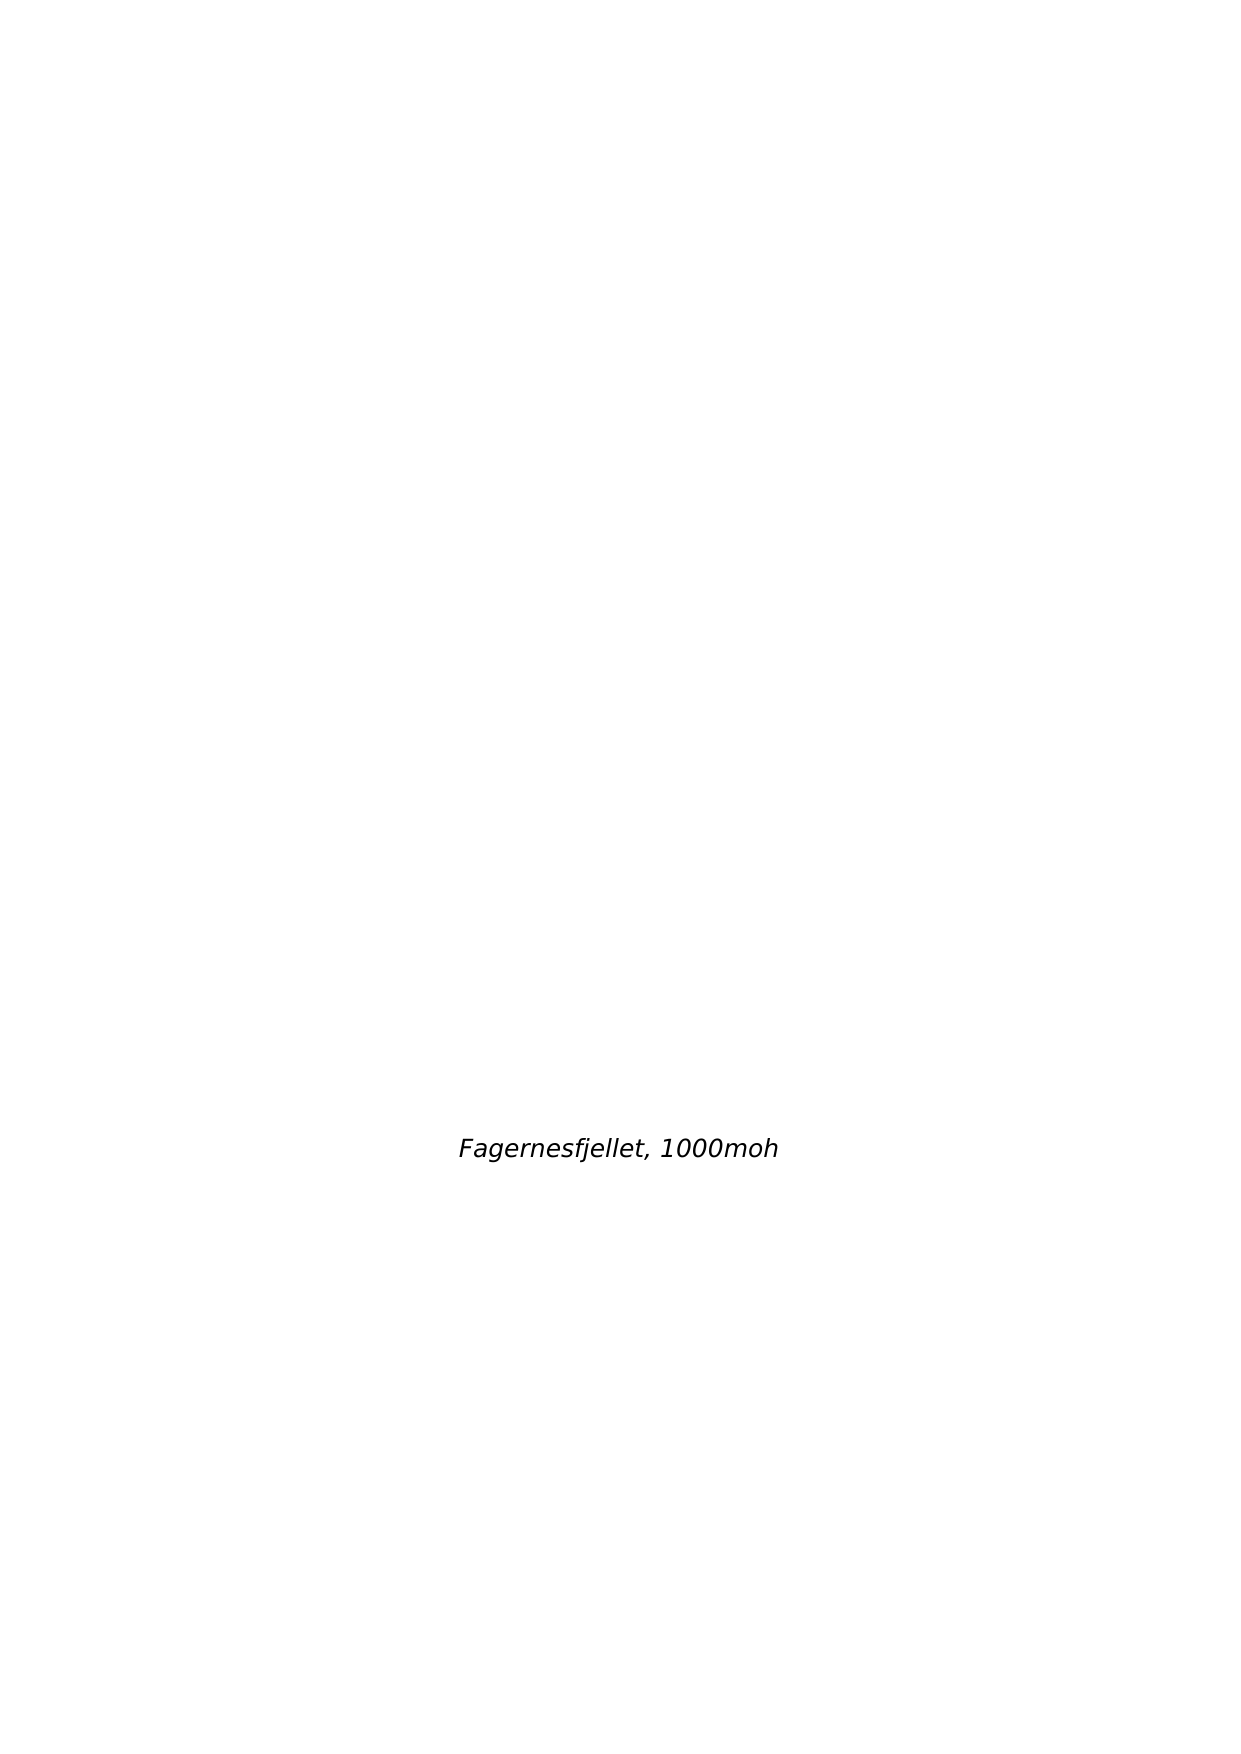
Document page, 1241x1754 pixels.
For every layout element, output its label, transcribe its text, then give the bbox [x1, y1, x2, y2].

text Fagernesfjellet, 1000moh [118, 131, 1122, 1164]
